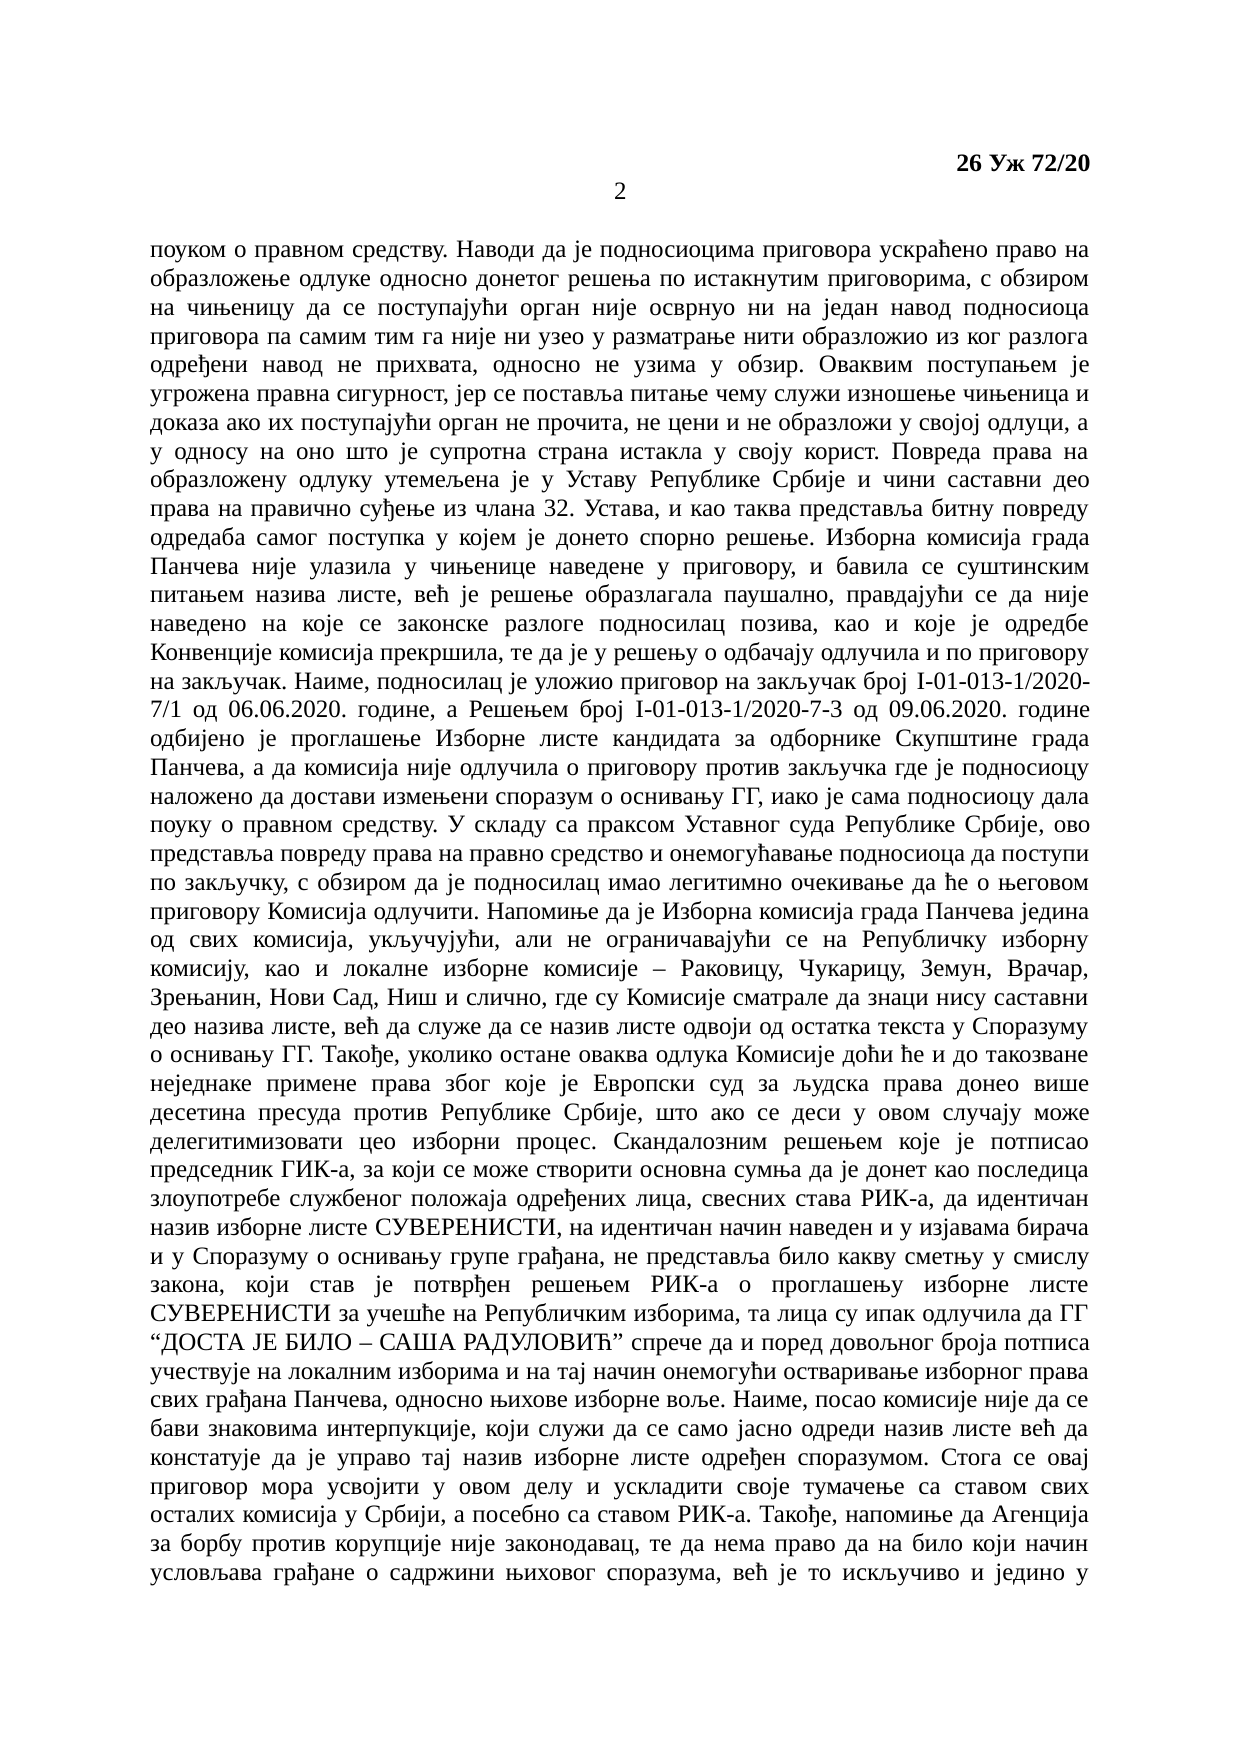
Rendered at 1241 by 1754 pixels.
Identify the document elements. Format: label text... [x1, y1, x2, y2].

text поуком о правном средству. Наводи да је подносиоцима приговора ускраћено право на образложење одлуке односно донетог решења по истакнутим приговорима, с обзиром на чињеницу да се поступајући орган није осврнуо ни на један навод подносиоца приговора па самим тим га није ни узео у разматрање нити образложио из ког разлога одређени навод не прихвата, односно не узима у обзир. Оваквим поступањем је угрожена правна сигурност, јер се поставља питање чему служи изношење чињеница и доказа ако их поступајући орган не прочита, не цени и не образложи у својој одлуци, а у односу на оно што је супротна страна истакла у своју корист. Повреда права на образложену одлуку утемељена је у Уставу Републике Србије и чини саставни део права на правично суђење из члана 32. Устава, и као таква представља битну повреду одредаба самог поступка у којем је донето спорно решење. Изборна комисија града Панчева није улазила у чињенице наведене у приговору, и бавила се суштинским питањем назива листе, већ је решење образлагала паушално, правдајући се да није наведено на које се законске разлоге подносилац позива, као и које је одредбе Конвенције комисија прекршила, те да је у решењу о одбачају одлучила и по приговору на закључак. Наиме, подносилац је уложио приговор на закључак број I-01-013-1/2020-7/1 од 06.06.2020. године, а Решењем број I-01-013-1/2020-7-3 од 09.06.2020. године одбијено је проглашење Изборне листе кандидата за одборнике Скупштине града Панчева, а да комисија није одлучила о приговору против закључка где је подносиоцу наложено да достави измењени споразум о оснивању ГГ, иако је сама подносиоцу дала поуку о правном средству. У складу са праксом Уставног суда Републике Србије, ово представља повреду права на правно средство и онемогућавање подносиоца да поступи по закључку, с обзиром да је подносилац имао легитимно очекивање да ће о његовом приговору Комисија одлучити. Напомиње да је Изборна комисија града Панчева једина од свих комисија, укључујући, али не ограничавајући се на Републичку изборну комисију, као и локалне изборне комисије – Раковицу, Чукарицу, Земун, Врачар, Зрењанин, Нови Сад, Ниш и слично, где су Комисије сматрале да знаци нису саставни део назива листе, већ да служе да се назив листе одвоји од остатка текста у Споразуму о оснивању ГГ. Такође, уколико остане оваква одлука Комисије доћи ће и до такозване неједнаке примене права због које је Европски суд за људска права донео више десетина пресуда против Републике Србије, што ако се деси у овом случају може делегитимизовати цео изборни процес. Скандалозним решењем које је потписао председник ГИК-а, за који се може створити основна сумња да је донет као последица злоупотребе службеног положаја одређених лица, свесних става РИК-а, да идентичан назив изборне листе СУВЕРЕНИСТИ, на идентичан начин наведен и у изјавама бирача и у Споразуму о оснивању групе грађана, не представља било какву сметњу у смислу закона, који став је потврђен решењем РИК-а о проглашењу изборне листе СУВЕРЕНИСТИ за учешће на Републичким изборима, та лица су ипак одлучила да ГГ “ДОСТА ЈЕ БИЛО – САША РАДУЛОВИЋ” спрече да и поред довољног броја потписа учествује на локалним изборима и на тај начин онемогући остваривање изборног права свих грађана Панчева, односно њихове изборне воље. Наиме, посао комисије није да се бави знаковима интерпукције, који служи да се само јасно одреди назив листе већ да констатује да је управо тај назив изборне листе одређен споразумом. Стога се овај приговор мора усвојити у овом делу и ускладити своје тумачење са ставом свих осталих комисија у Србији, а посебно са ставом РИК-а. Такође, напомиње да Агенција за борбу против корупције није законодавац, те да нема право да на било који начин условљава грађане о садржини њиховог споразума, већ је то искључиво и једино у [150, 234, 1090, 1586]
